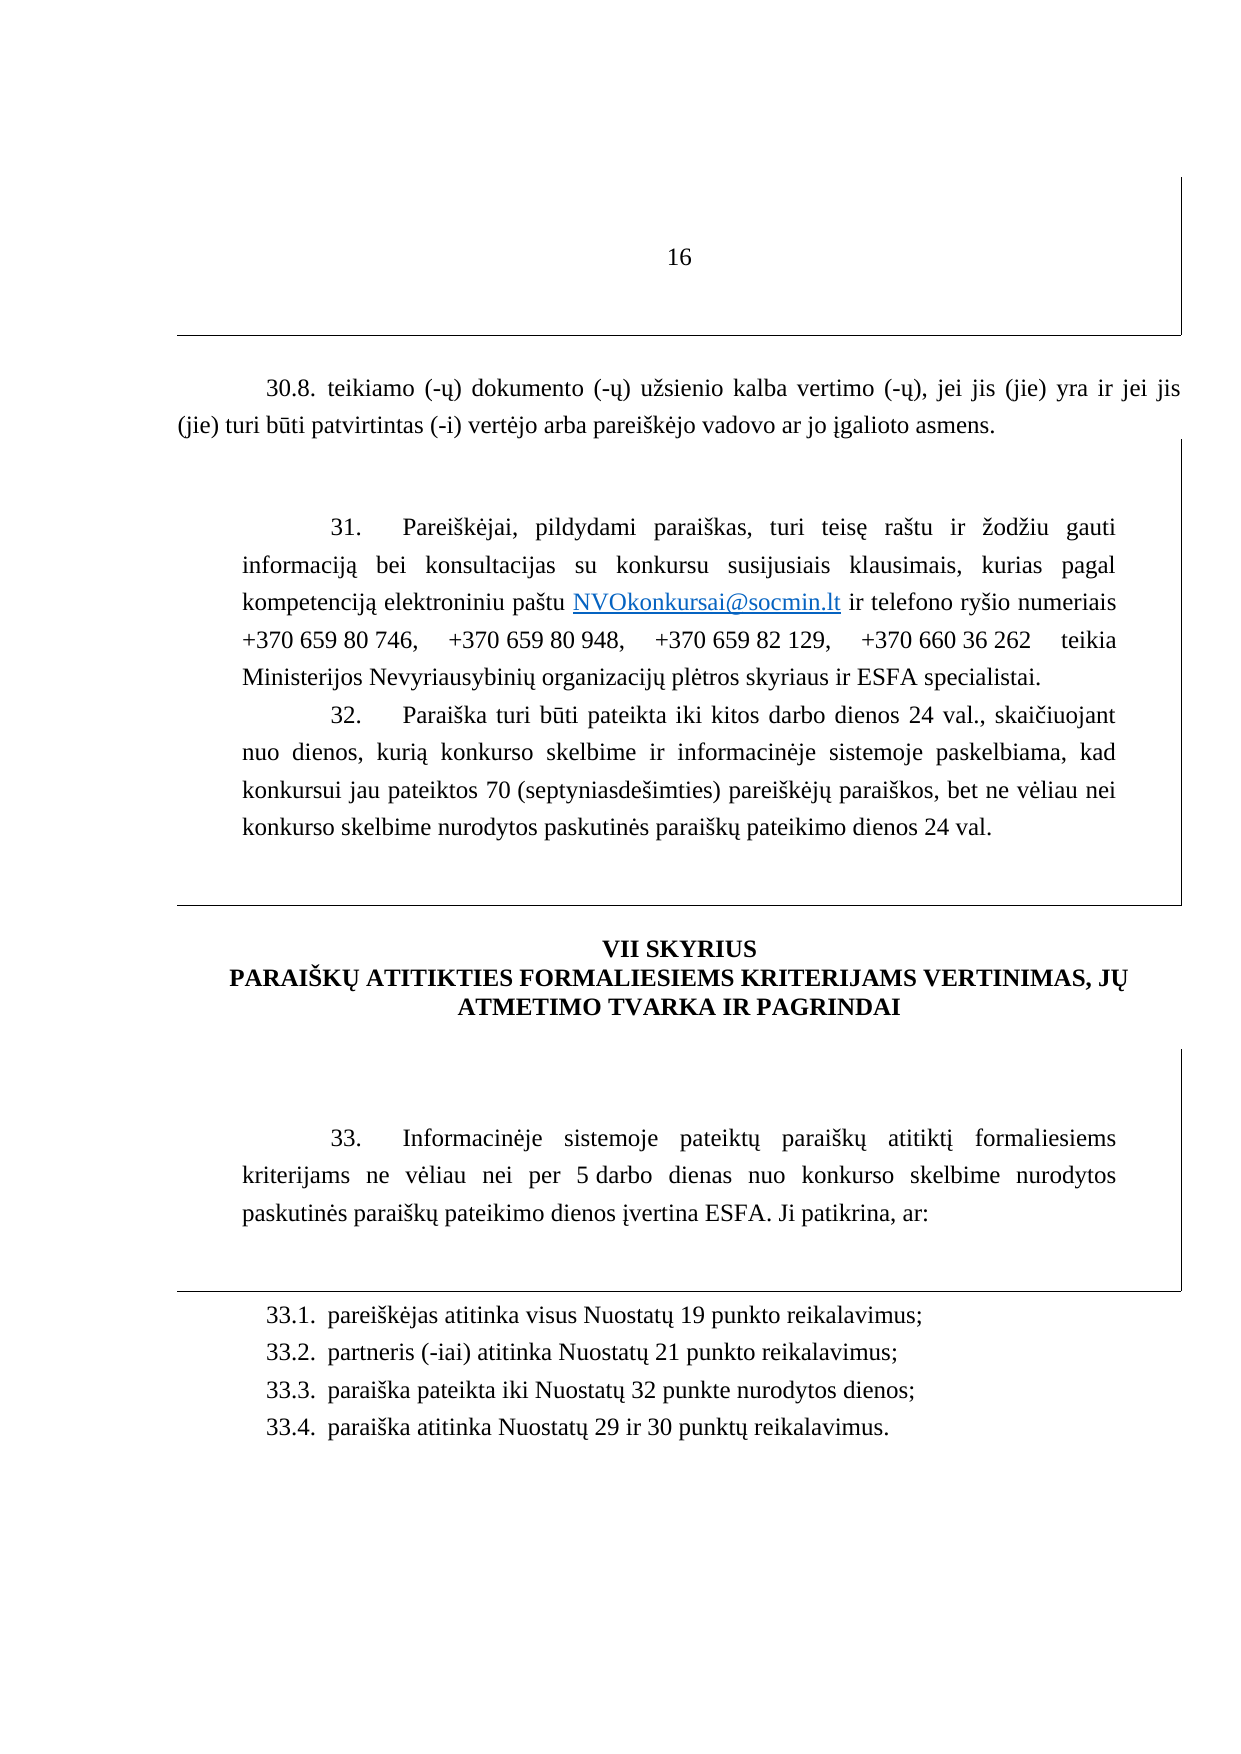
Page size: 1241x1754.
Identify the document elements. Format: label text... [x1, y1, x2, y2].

text 33.1. pareiškėjas atitinka visus Nuostatų 19 punkto reikalavimus; [177, 1291, 1181, 1328]
text 30.8. teikiamo (-ų) dokumento (-ų) užsienio kalba vertimo (-ų), jei jis (jie) yra ir jei jis (jie) turi būti patvirtintas (-i) vertėjo arba pareiškėjo vadovo ar jo įgalioto asmens. [177, 364, 1181, 439]
text 31. Pareiškėjai, pildydami paraiškas, turi teisę raštu ir žodžiu gauti informaciją bei konsultacijas su konkursu susijusiais klausimais, kurias pagal kompetenciją elektroniniu paštu NVOkonkursai@socmin.lt ir telefono ryšio numeriais +370 659 80 746, +370 659 80 948, +370 659 82 129, +370 660 36 262 teikia Ministerijos Nevyriausybinių organizacijų plėtros skyriaus ir ESFA specialistai. [177, 439, 1181, 691]
text PARAIŠKŲ ATITIKTIES FORMALIESIEMS KRITERIJAMS VERTINIMAS, JŲ ATMETIMO TVARKA IR PAGRINDAI [177, 963, 1181, 1021]
text VII SKYRIUS [177, 934, 1181, 963]
text 33.4. paraiška atitinka Nuostatų 29 ir 30 punktų reikalavimus. [177, 1403, 1181, 1441]
text 33.2. partneris (-iai) atitinka Nuostatų 21 punkto reikalavimus; [177, 1328, 1181, 1366]
text 33. Informacinėje sistemoje pateiktų paraiškų atitiktį formaliesiems kriterijams ne vėliau nei per 5 darbo dienas nuo konkurso skelbime nurodytos paskutinės paraiškų pateikimo dienos įvertina ESFA. Ji patikrina, ar: [177, 1049, 1181, 1291]
text 33.3. paraiška pateikta iki Nuostatų 32 punkte nurodytos dienos; [177, 1366, 1181, 1403]
text 32. Paraiška turi būti pateikta iki kitos darbo dienos 24 val., skaičiuojant nuo dienos, kurią konkurso skelbime ir informacinėje sistemoje paskelbiama, kad konkursui jau pateiktos 70 (septyniasdešimties) pareiškėjų paraiškos, bet ne vėliau nei konkurso skelbime nurodytos paskutinės paraiškų pateikimo dienos 24 val. [177, 691, 1181, 905]
